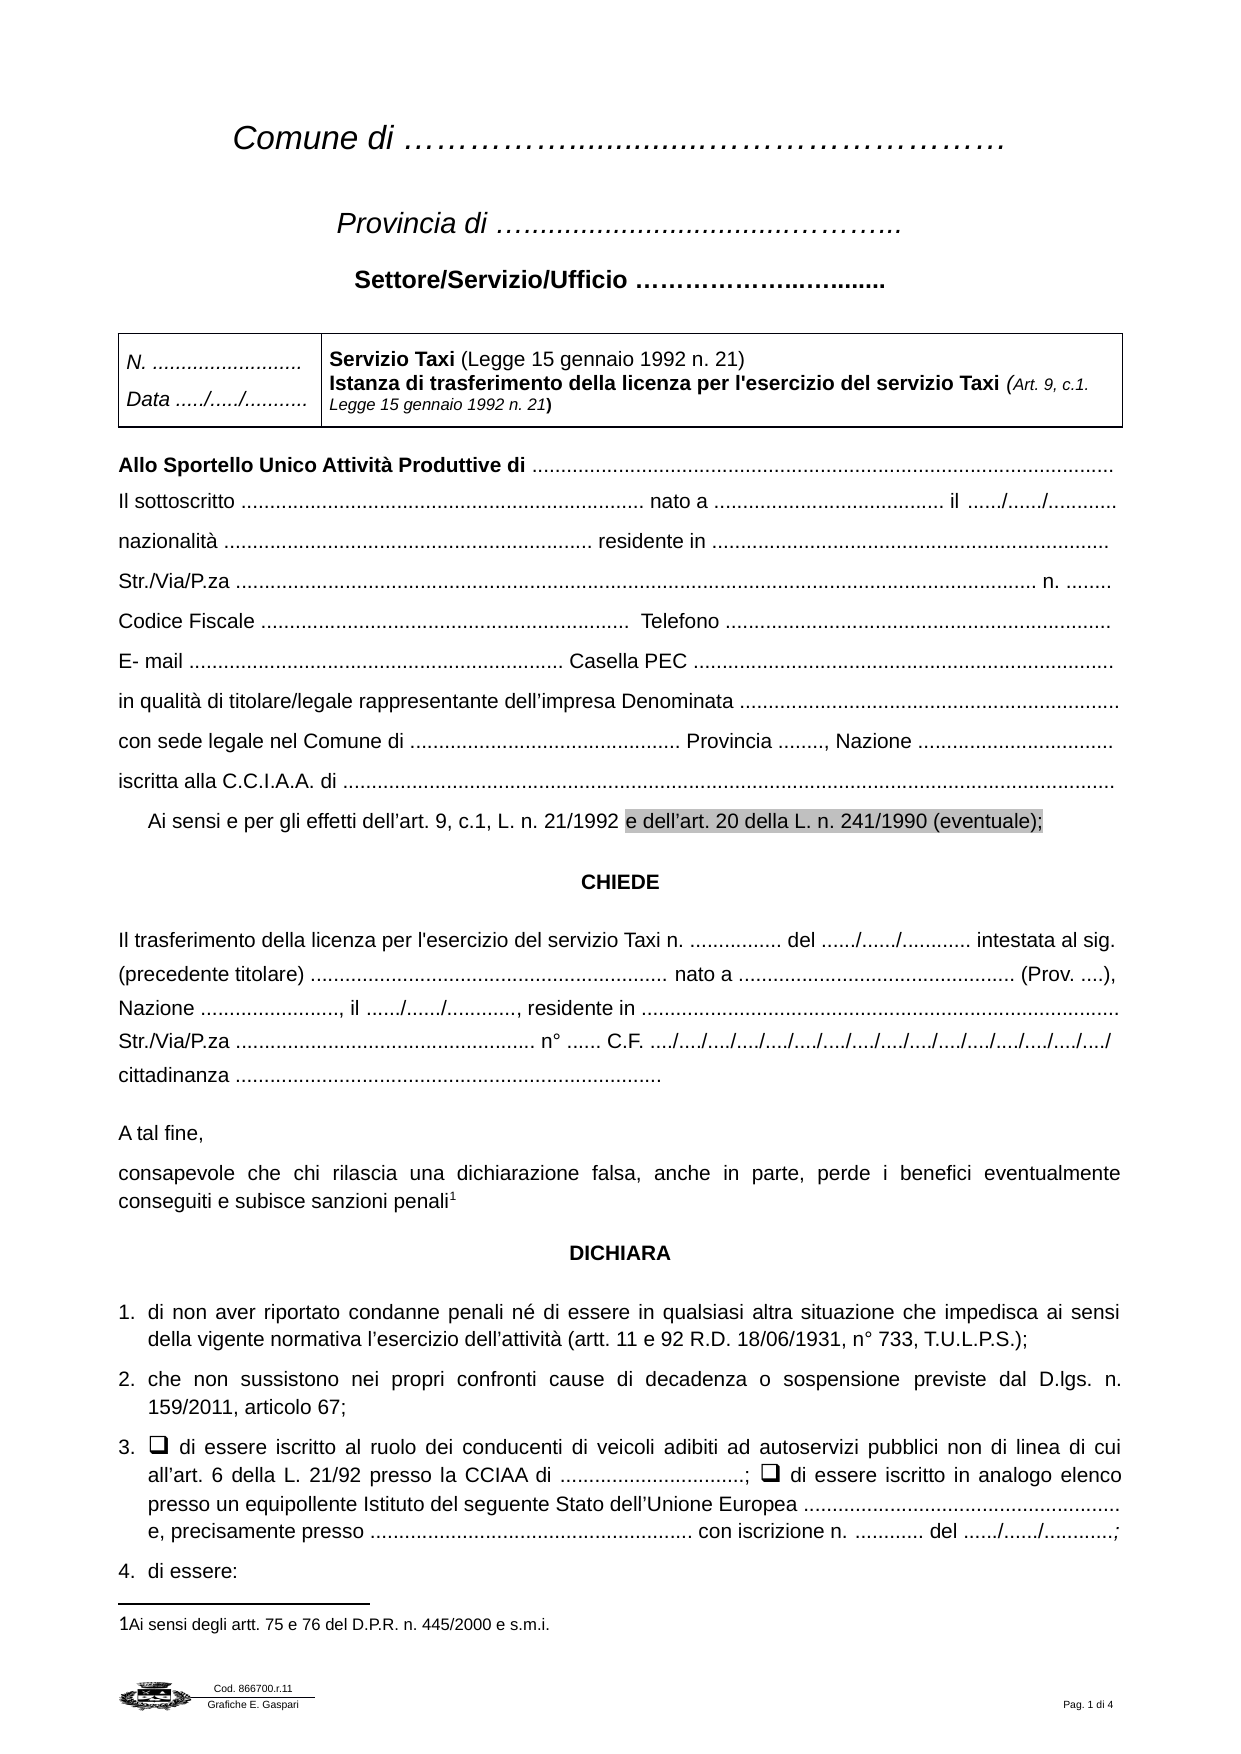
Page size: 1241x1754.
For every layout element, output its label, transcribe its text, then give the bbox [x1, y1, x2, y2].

text A tal fine, [118, 1121, 1122, 1145]
text con sede legale nel Comune di ............................................... Provincia ........, Nazione .................................. [118, 729, 1122, 753]
text Comune di ……………...............……………………… [118, 118, 1122, 157]
text nazionalità ................................................................ residente in ..................................................................... [118, 529, 1122, 553]
text Settore/Servizio/Ufficio ………………...…........ [118, 265, 1122, 294]
text Allo Sportello Unico Attività Produttive di ..................................................................................................... [118, 452, 1122, 476]
table_header Servizio Taxi (Legge 15 gennaio 1992 n. 21) Istanza di trasferimento della licenza per l'esercizio del servizio Taxi (Art. 9, c.1. Legge 15 gennaio 1992 n. 21) [322, 334, 1122, 426]
text Str./Via/P.za ........................................................................................................................................... n. ........ [118, 569, 1122, 593]
subtitle DICHIARA [118, 1241, 1122, 1265]
text Codice Fiscale ................................................................ Telefono ................................................................... [118, 609, 1122, 633]
text iscritta alla C.C.I.A.A. di ...................................................................................................................................... [118, 769, 1122, 793]
subtitle CHIEDE [118, 870, 1122, 894]
subtitle  di essere iscritto al ruolo dei conducenti di veicoli adibiti ad autoservizi pubblici non di linea di cui all’art. 6 della L. 21/92 presso la CCIAA di ................................;  di essere iscritto in analogo elenco presso un equipollente Istituto del seguente Stato dell’Unione Europea ....................................................... e, precisamente presso ........................................................ con iscrizione n. ............ del ....../....../............; [118, 1434, 1122, 1543]
text in qualità di titolare/legale rappresentante dell’impresa Denominata .................................................................. [118, 689, 1122, 713]
text Provincia di ….................................………... [118, 207, 1122, 240]
list che non sussistono nei propri confronti cause di decadenza o sospensione previste dal D.lgs. n. 159/2011, articolo 67; [118, 1367, 1122, 1418]
list di non aver riportato condanne penali né di essere in qualsiasi altra situazione che impedisca ai sensi della vigente normativa l’esercizio dell’attività (artt. 11 e 92 R.D. 18/06/1931, n° 733, T.U.L.P.S.); [118, 1299, 1122, 1351]
text Il sottoscritto ...................................................................... nato a ........................................ il ....../....../............ [118, 489, 1122, 513]
text E- mail ................................................................. Casella PEC ......................................................................... [118, 649, 1122, 673]
list di essere: [118, 1559, 1122, 1583]
text consapevole che chi rilascia una dichiarazione falsa, anche in parte, perde i benefici eventualmente conseguiti e subisce sanzioni penali [118, 1161, 1122, 1212]
table_header N. .......................... Data ...../...../........... [119, 334, 321, 426]
subtitle Il trasferimento della licenza per l'esercizio del servizio Taxi n. ................ del ....../....../............ intestata al sig. (precedente titolare) .............................................................. nato a ................................................ (Prov. ....), Nazione ........................, il ....../....../............, residente in ................................................................................... Str./Via/P.za .................................................... n° ...... C.F. ..../..../..../..../..../..../..../..../..../..../..../..../..../..../..../..../ cittadinanza .......................................................................... [118, 928, 1122, 1086]
text Ai sensi degli artt. 75 e 76 del D.P.R. n. 445/2000 e s.m.i. [118, 1610, 1122, 1636]
text Ai sensi e per gli effetti dell’art. 9, c.1, L. n. 21/1992 e dell’art. 20 della L. n. 241/1990 (eventuale); [118, 809, 1122, 833]
